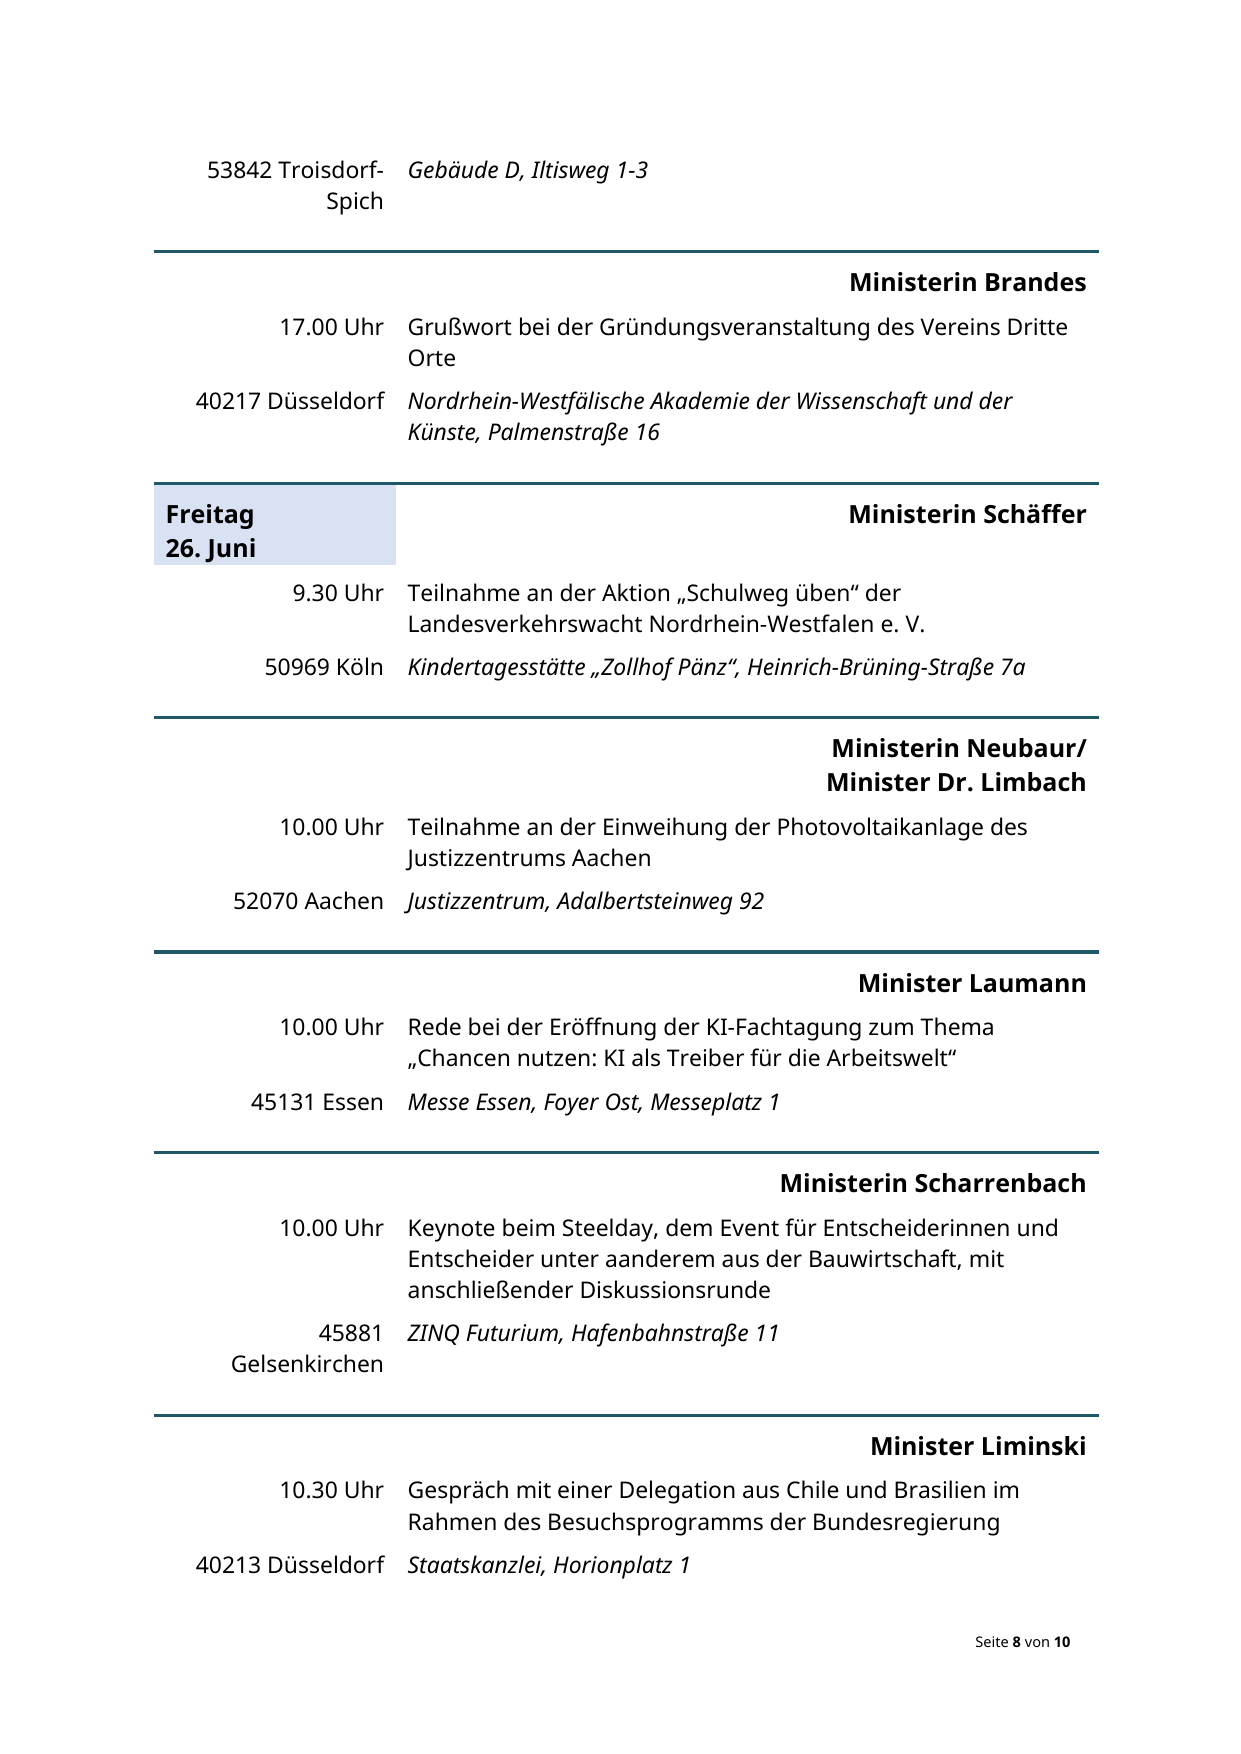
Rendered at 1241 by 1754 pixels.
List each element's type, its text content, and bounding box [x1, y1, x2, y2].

table_header [154, 1154, 396, 1200]
table_cell Gespräch mit einer Delegation aus Chile und Brasilien im Rahmen des Besuchsprogramms der Bundesregierung [396, 1463, 1098, 1537]
table_header Freitag 26. Juni [154, 485, 396, 565]
table_cell Teilnahme an der Aktion „Schulweg üben“ der Landesverkehrswacht Nordrhein-Westfalen e. V. [396, 565, 1098, 639]
table_header [154, 719, 396, 799]
table_cell ZINQ Futurium, Hafenbahnstraße 11 [396, 1305, 1098, 1379]
table_header Ministerin Neubaur/ Minister Dr. Limbach [396, 719, 1098, 799]
table_header Minister Liminski [396, 1417, 1098, 1462]
table_cell 53842 Troisdorf-Spich [154, 142, 396, 216]
table_cell 40213 Düsseldorf [154, 1537, 396, 1580]
table_cell Justizzentrum, Adalbertsteinweg 92 [396, 873, 1098, 916]
table_cell Nordrhein-Westfälische Akademie der Wissenschaft und der Künste, Palmenstraße 16 [396, 373, 1098, 448]
table_cell 52070 Aachen [154, 873, 396, 916]
table_header Minister Laumann [396, 954, 1098, 999]
table_cell 45131 Essen [154, 1074, 396, 1117]
table_header Ministerin Schäffer [396, 485, 1098, 565]
table_cell Grußwort bei der Gründungsveranstaltung des Vereins Dritte Orte [396, 299, 1098, 373]
table_cell Messe Essen, Foyer Ost, Messeplatz 1 [396, 1074, 1098, 1117]
table_cell 17.00 Uhr [154, 299, 396, 373]
table_cell 10.00 Uhr [154, 799, 396, 873]
table_cell 40217 Düsseldorf [154, 373, 396, 448]
table_cell Keynote beim Steelday, dem Event für Entscheiderinnen und Entscheider unter aanderem aus der Bauwirtschaft, mit anschließender Diskussionsrunde [396, 1200, 1098, 1305]
table_header Ministerin Scharrenbach [396, 1154, 1098, 1200]
table_cell Staatskanzlei, Horionplatz 1 [396, 1537, 1098, 1580]
table_cell 10.00 Uhr [154, 1200, 396, 1305]
table_header [154, 954, 396, 999]
table_cell 45881 Gelsenkirchen [154, 1305, 396, 1379]
table_cell 10.30 Uhr [154, 1463, 396, 1537]
table_cell Kindertagesstätte „Zollhof Pänz“, Heinrich-Brüning-Straße 7a [396, 639, 1098, 682]
table_header [154, 253, 396, 299]
table_cell Teilnahme an der Einweihung der Photovoltaikanlage des Justizzentrums Aachen [396, 799, 1098, 873]
table_cell Rede bei der Eröffnung der KI-Fachtagung zum Thema „Chancen nutzen: KI als Treiber für die Arbeitswelt“ [396, 999, 1098, 1074]
table_cell Gebäude D, Iltisweg 1-3 [396, 142, 1098, 216]
table_cell 9.30 Uhr [154, 565, 396, 639]
table_cell 10.00 Uhr [154, 999, 396, 1074]
table_header Ministerin Brandes [396, 253, 1098, 299]
table_header [154, 1417, 396, 1462]
table_cell 50969 Köln [154, 639, 396, 682]
